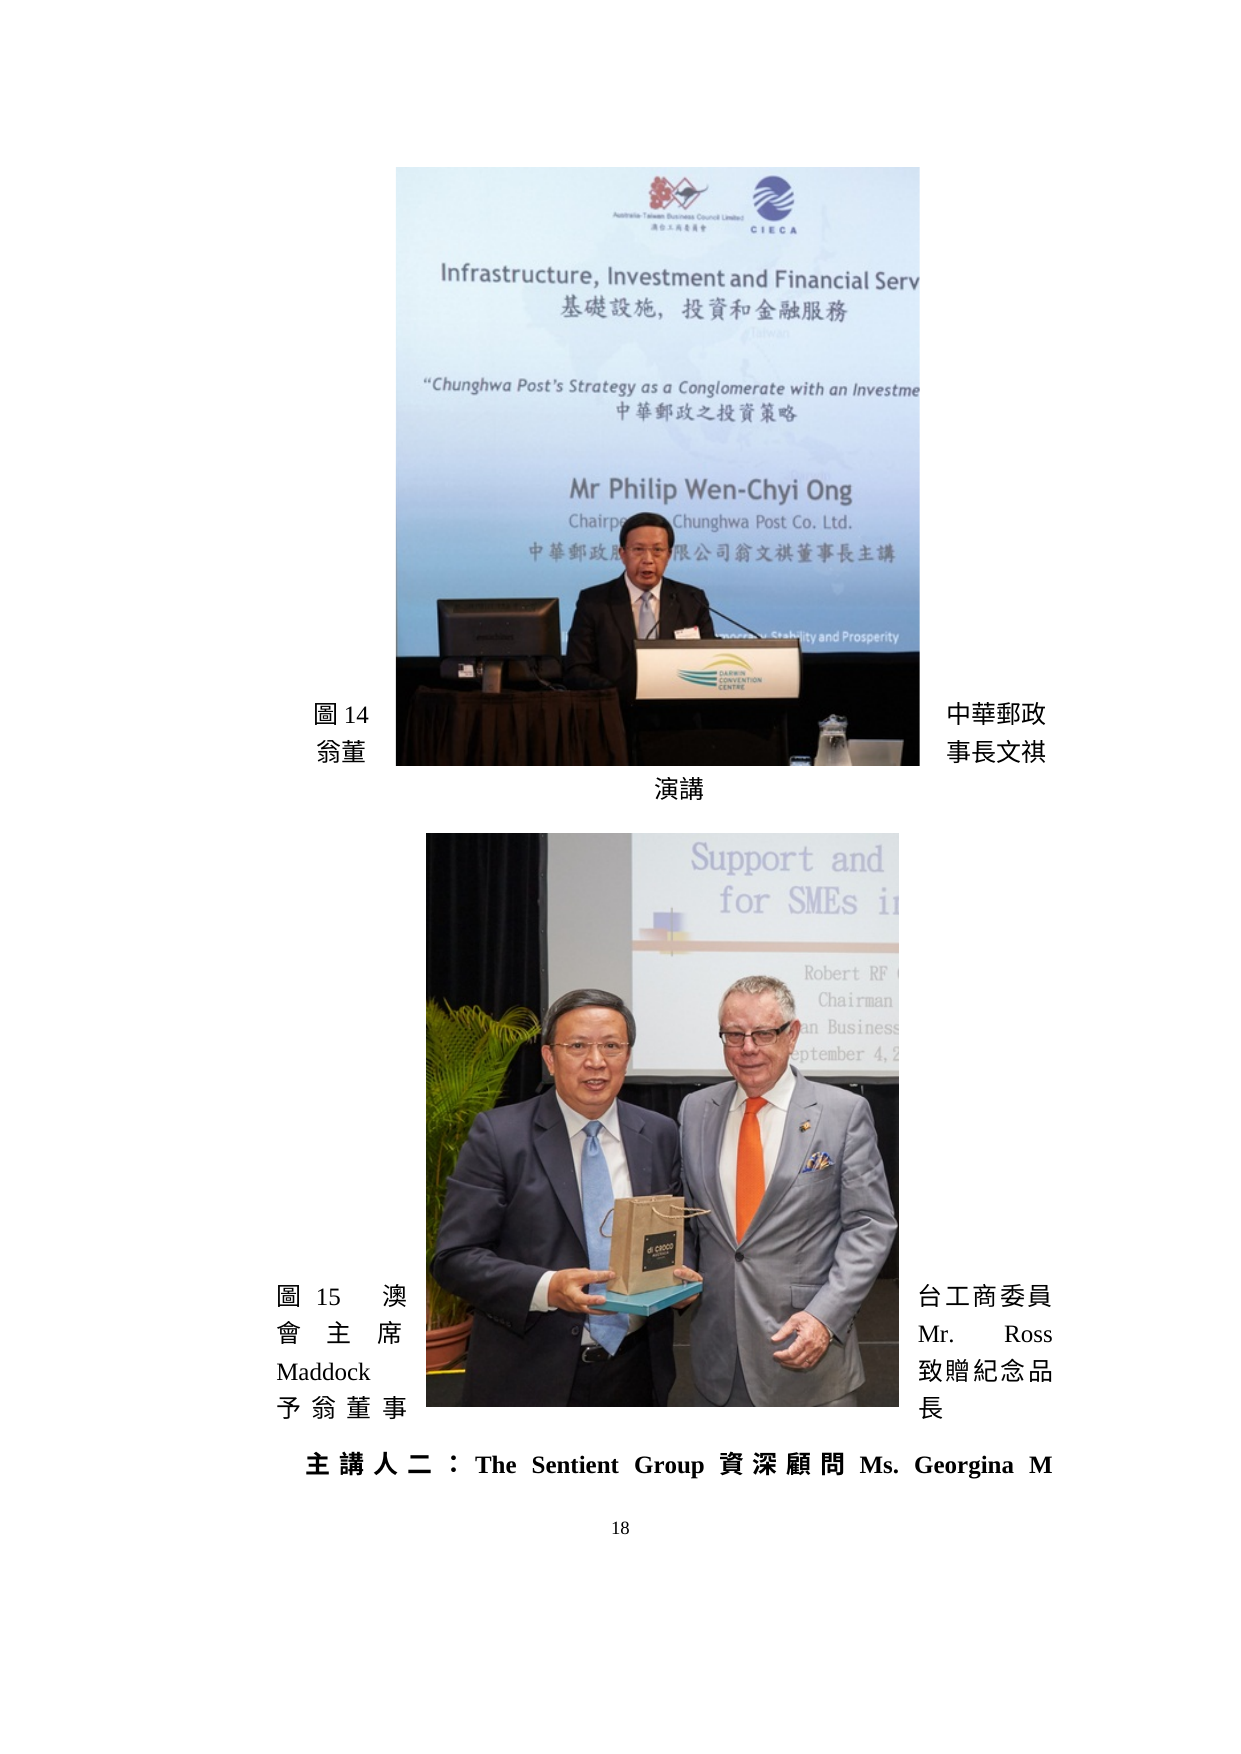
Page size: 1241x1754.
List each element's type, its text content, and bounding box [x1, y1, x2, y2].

text 主講人二：The Sentient Group資深顧問Ms. Georgina M [306, 1444, 1053, 1482]
picture [426, 833, 899, 1407]
text 圖14 中華郵政翁董事長文祺演講 [306, 694, 1053, 807]
picture [395, 167, 920, 766]
text 圖15 澳台工商委員會主席Mr. Ross Maddock致贈紀念品予翁董事長 [276, 1275, 1053, 1425]
